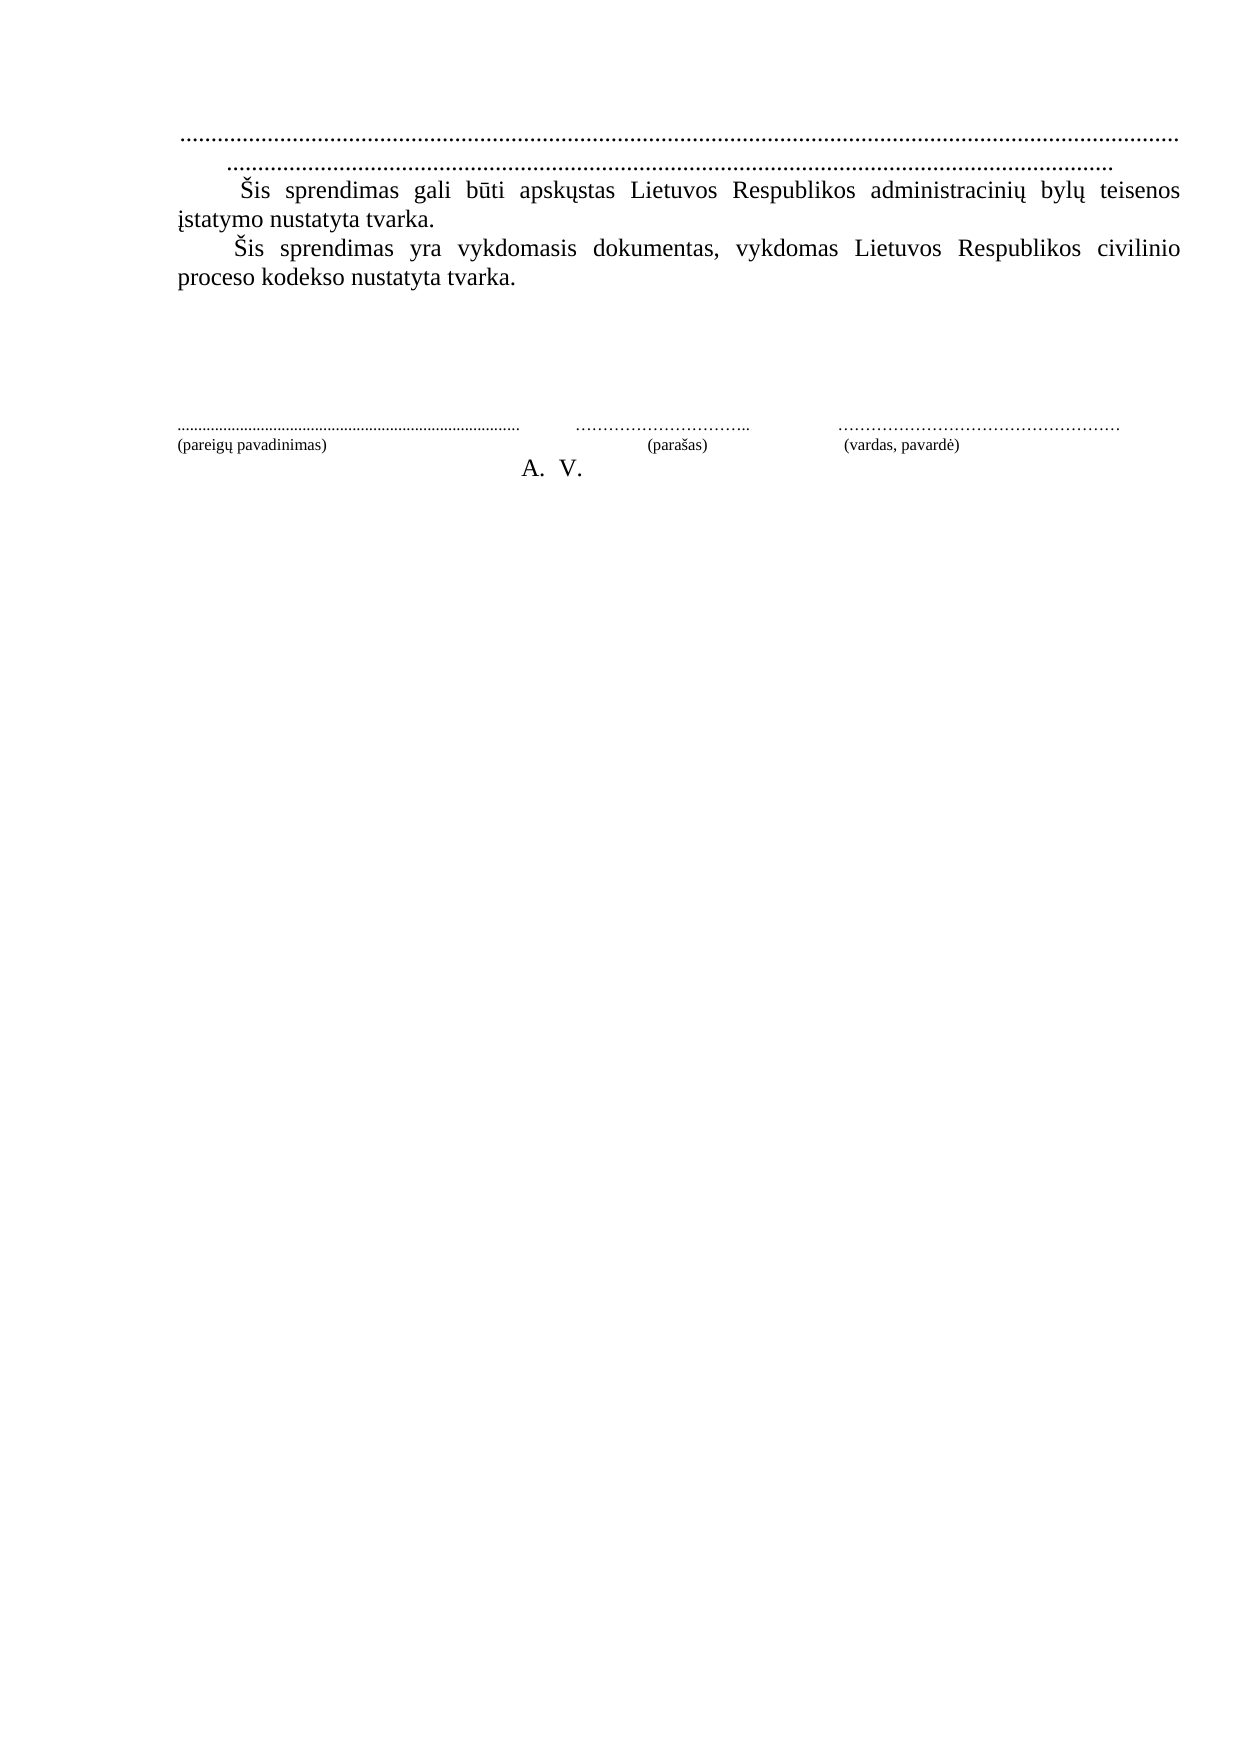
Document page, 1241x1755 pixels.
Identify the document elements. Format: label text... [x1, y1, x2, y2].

text (pareigų pavadinimas) (parašas) (vardas, pavardė) [177, 434, 1181, 453]
text Šis sprendimas gali būti apskųstas Lietuvos Respublikos administracinių bylų teisenos įstatymo nustatyta tvarka. [177, 176, 1181, 233]
text Šis sprendimas yra vykdomasis dokumentas, vykdomas Lietuvos Respublikos civilinio proceso kodekso nustatyta tvarka. [177, 233, 1181, 291]
text A. V. [521, 453, 1181, 482]
text ………………………….. …………………………………………… [177, 415, 1181, 434]
text .............................................................................................................................................................................................................................................................................................................. [177, 118, 1181, 176]
